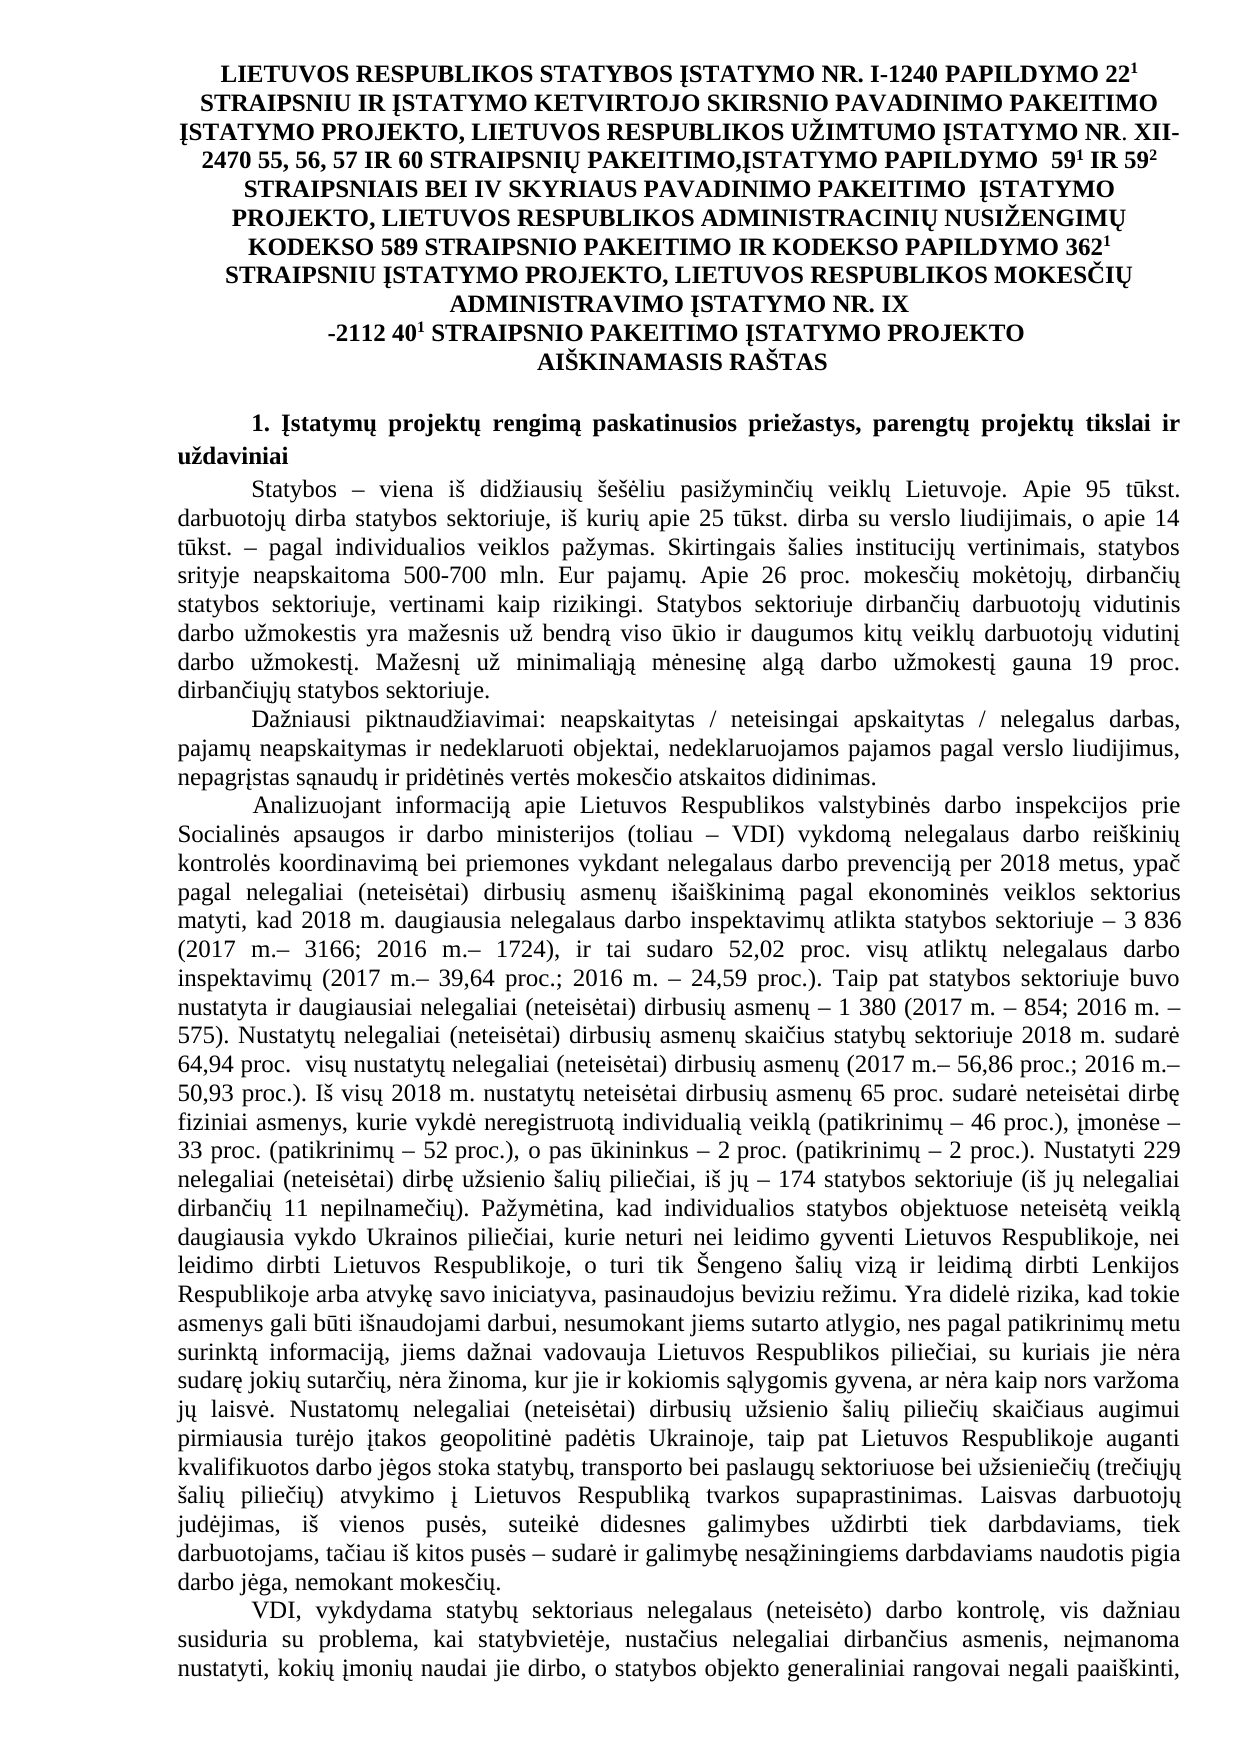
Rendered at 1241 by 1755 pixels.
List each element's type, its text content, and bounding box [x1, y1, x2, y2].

text Analizuojant informaciją apie Lietuvos Respublikos valstybinės darbo inspekcijos prie Socialinės apsaugos ir darbo ministerijos (toliau – VDI) vykdomą nelegalaus darbo reiškinių kontrolės koordinavimą bei priemones vykdant nelegalaus darbo prevenciją per 2018 metus, ypač pagal nelegaliai (neteisėtai) dirbusių asmenų išaiškinimą pagal ekonominės veiklos sektorius matyti, kad 2018 m. daugiausia nelegalaus darbo inspektavimų atlikta statybos sektoriuje – 3 836 (2017 m.– 3166; 2016 m.– 1724), ir tai sudaro 52,02 proc. visų atliktų nelegalaus darbo inspektavimų (2017 m.– 39,64 proc.; 2016 m. – 24,59 proc.). Taip pat statybos sektoriuje buvo nustatyta ir daugiausiai nelegaliai (neteisėtai) dirbusių asmenų – 1 380 (2017 m. – 854; 2016 m. – 575). Nustatytų nelegaliai (neteisėtai) dirbusių asmenų skaičius statybų sektoriuje 2018 m. sudarė 64,94 proc. visų nustatytų nelegaliai (neteisėtai) dirbusių asmenų (2017 m.– 56,86 proc.; 2016 m.– 50,93 proc.). Iš visų 2018 m. nustatytų neteisėtai dirbusių asmenų 65 proc. sudarė neteisėtai dirbę fiziniai asmenys, kurie vykdė neregistruotą individualią veiklą (patikrinimų – 46 proc.), įmonėse – 33 proc. (patikrinimų – 52 proc.), o pas ūkininkus – 2 proc. (patikrinimų – 2 proc.). Nustatyti 229 nelegaliai (neteisėtai) dirbę užsienio šalių piliečiai, iš jų – 174 statybos sektoriuje (iš jų nelegaliai dirbančių 11 nepilnamečių). Pažymėtina, kad individualios statybos objektuose neteisėtą veiklą daugiausia vykdo Ukrainos piliečiai, kurie neturi nei leidimo gyventi Lietuvos Respublikoje, nei leidimo dirbti Lietuvos Respublikoje, o turi tik Šengeno šalių vizą ir leidimą dirbti Lenkijos Respublikoje arba atvykę savo iniciatyva, pasinaudojus beviziu režimu. Yra didelė rizika, kad tokie asmenys gali būti išnaudojami darbui, nesumokant jiems sutarto atlygio, nes pagal patikrinimų metu surinktą informaciją, jiems dažnai vadovauja Lietuvos Respublikos piliečiai, su kuriais jie nėra sudarę jokių sutarčių, nėra žinoma, kur jie ir kokiomis sąlygomis gyvena, ar nėra kaip nors varžoma jų laisvė. Nustatomų nelegaliai (neteisėtai) dirbusių užsienio šalių piliečių skaičiaus augimui pirmiausia turėjo įtakos geopolitinė padėtis Ukrainoje, taip pat Lietuvos Respublikoje auganti kvalifikuotos darbo jėgos stoka statybų, transporto bei paslaugų sektoriuose bei užsieniečių (trečiųjų šalių piliečių) atvykimo į Lietuvos Respubliką tvarkos supaprastinimas. Laisvas darbuotojų judėjimas, iš vienos pusės, suteikė didesnes galimybes uždirbti tiek darbdaviams, tiek darbuotojams, tačiau iš kitos pusės – sudarė ir galimybę nesąžiningiems darbdaviams naudotis pigia darbo jėga, nemokant mokesčių. [177, 791, 1181, 1596]
text Statybos – viena iš didžiausių šešėliu pasižyminčių veiklų Lietuvoje. Apie 95 tūkst. darbuotojų dirba statybos sektoriuje, iš kurių apie 25 tūkst. dirba su verslo liudijimais, o apie 14 tūkst. – pagal individualios veiklos pažymas. Skirtingais šalies institucijų vertinimais, statybos srityje neapskaitoma 500-700 mln. Eur pajamų. Apie 26 proc. mokesčių mokėtojų, dirbančių statybos sektoriuje, vertinami kaip rizikingi. Statybos sektoriuje dirbančių darbuotojų vidutinis darbo užmokestis yra mažesnis už bendrą viso ūkio ir daugumos kitų veiklų darbuotojų vidutinį darbo užmokestį. Mažesnį už minimaliąją mėnesinę algą darbo užmokestį gauna 19 proc. dirbančiųjų statybos sektoriuje. [177, 474, 1181, 704]
text Dažniausi piktnaudžiavimai: neapskaitytas / neteisingai apskaitytas / nelegalus darbas, pajamų neapskaitymas ir nedeklaruoti objektai, nedeklaruojamos pajamos pagal verslo liudijimus, nepagrįstas sąnaudų ir pridėtinės vertės mokesčio atskaitos didinimas. [177, 704, 1181, 791]
text AIŠKINAMASIS RAŠTAS [177, 347, 1181, 375]
text -2112 401 STRAIPSNIO PAKEITIMO ĮSTATYMO PROJEKTO [177, 318, 1181, 347]
text LIETUVOS RESPUBLIKOS STATYBOS ĮSTATYMO NR. I-1240 PAPILDYMO 221 STRAIPSNIU IR ĮSTATYMO KETVIRTOJO SKIRSNIO PAVADINIMO PAKEITIMO ĮSTATYMO PROJEKTO, LIETUVOS RESPUBLIKOS UŽIMTUMO ĮSTATYMO NR. XII-2470 55, 56, 57 IR 60 STRAIPSNIŲ PAKEITIMO,ĮSTATYMO PAPILDYMO 591 IR 592 STRAIPSNIAIS BEI IV SKYRIAUS PAVADINIMO PAKEITIMO ĮSTATYMO PROJEKTO, LIETUVOS RESPUBLIKOS ADMINISTRACINIŲ NUSIŽENGIMŲ KODEKSO 589 STRAIPSNIO PAKEITIMO IR KODEKSO PAPILDYMO 3621 STRAIPSNIU ĮSTATYMO PROJEKTO, LIETUVOS RESPUBLIKOS MOKESČIŲ ADMINISTRAVIMO ĮSTATYMO NR. IX [177, 59, 1181, 318]
text VDI, vykdydama statybų sektoriaus nelegalaus (neteisėto) darbo kontrolę, vis dažniau susiduria su problema, kai statybvietėje, nustačius nelegaliai dirbančius asmenis, neįmanoma nustatyti, kokių įmonių naudai jie dirbo, o statybos objekto generaliniai rangovai negali paaiškinti, [177, 1596, 1181, 1682]
text 1. Įstatymų projektų rengimą paskatinusios priežastys, parengtų projektų tikslai ir uždaviniai [177, 408, 1181, 470]
